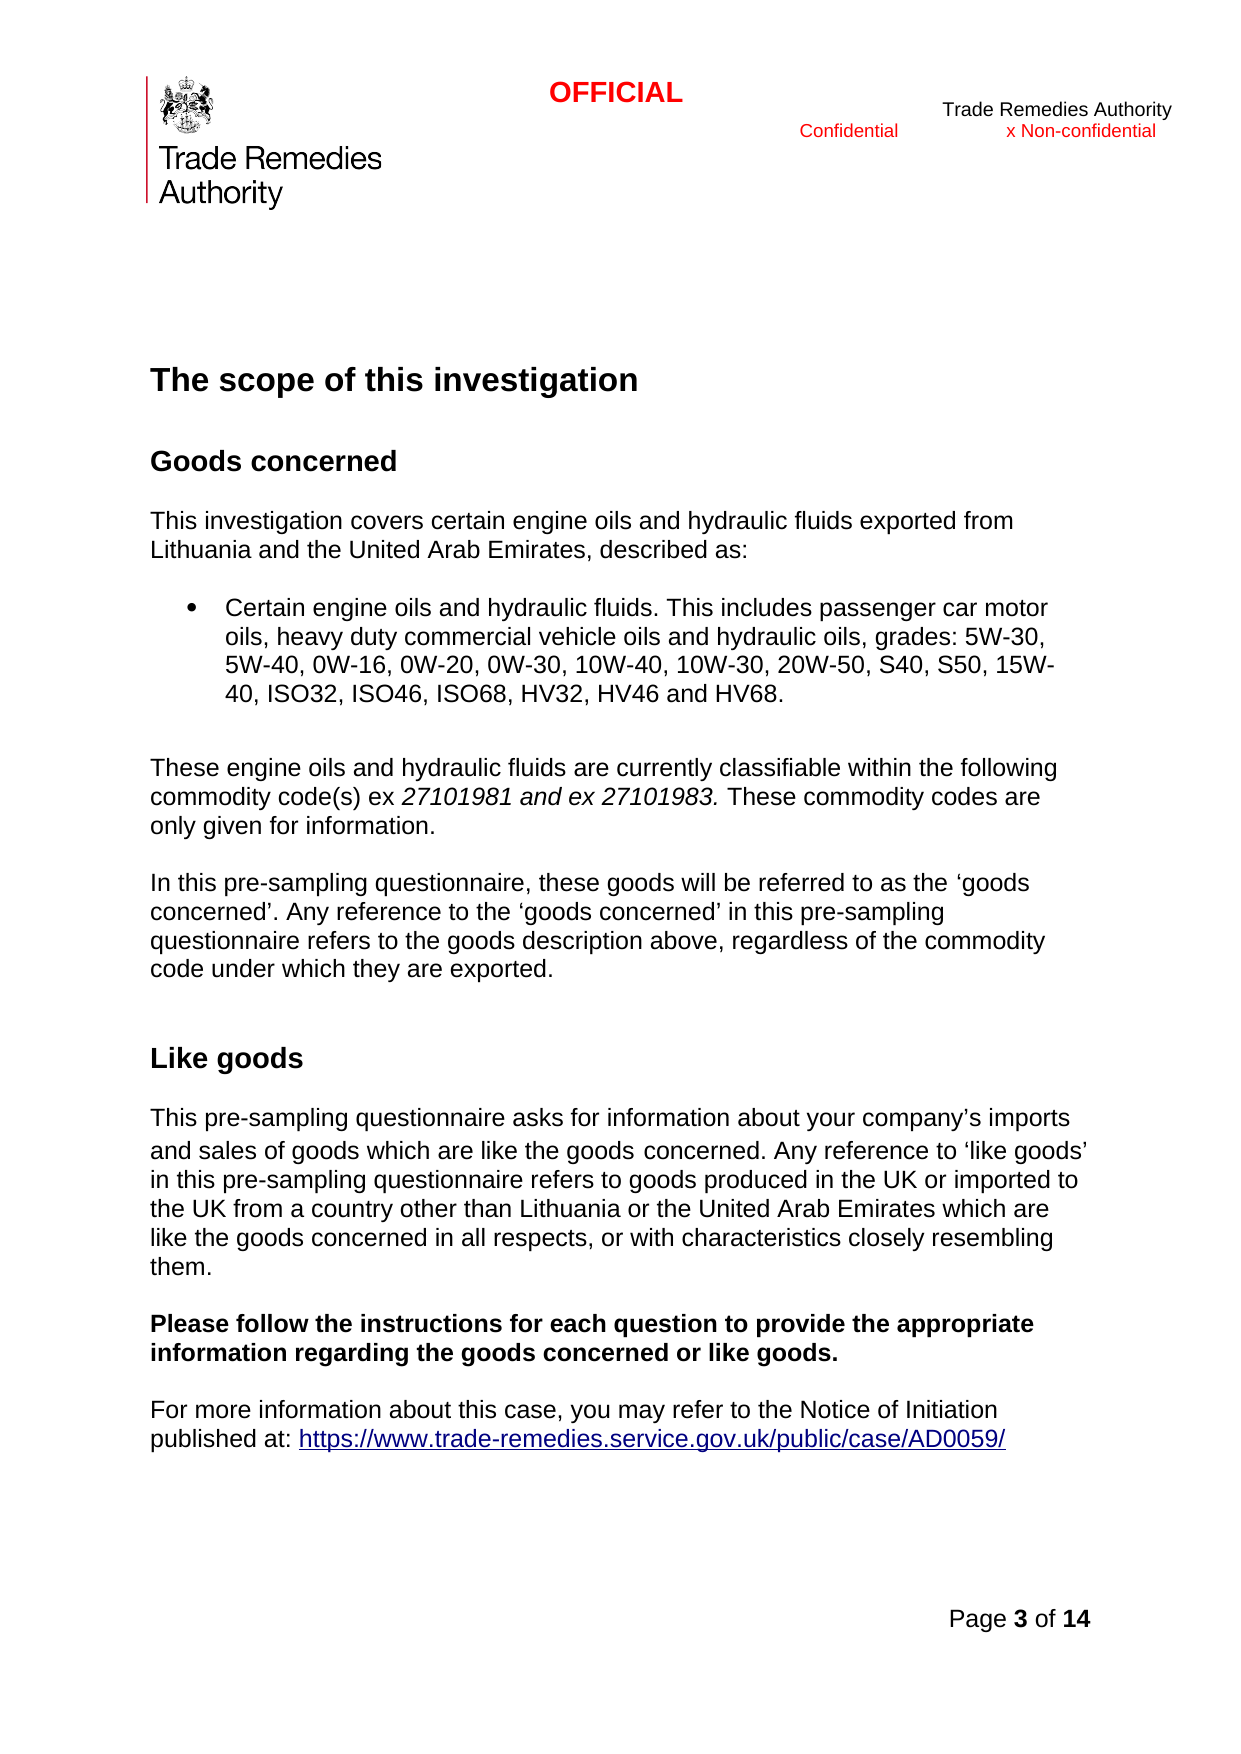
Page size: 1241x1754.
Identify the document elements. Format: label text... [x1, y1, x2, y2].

text For more information about this case, you may refer to the Notice of Initiation published at: https://www.trade-remedies.service.gov.uk/public/case/AD0059/ [150, 1395, 1090, 1453]
text In this pre-sampling questionnaire, these goods will be referred to as the ‘goods concerned’. Any reference to the ‘goods concerned’ in this pre-sampling questionnaire refers to the goods description above, regardless of the commodity code under which they are exported. [150, 868, 1090, 983]
text Like goods [150, 1041, 1090, 1074]
text Goods concerned [150, 444, 1090, 478]
text These engine oils and hydraulic fluids are currently classifiable within the following commodity code(s) ex 27101981 and ex 27101983. These commodity codes are only given for information. [150, 753, 1090, 839]
text This investigation covers certain engine oils and hydraulic fluids exported from Lithuania and the United Arab Emirates, described as: [150, 506, 1090, 564]
text This pre-sampling questionnaire asks for information about your company’s imports and sales of goods which are like the goods concerned. Any reference to ‘like goods’ in this pre-sampling questionnaire refers to goods produced in the UK or imported to the UK from a country other than Lithuania or the United Arab Emirates which are like the goods concerned in all respects, or with characteristics closely resembling them. [150, 1103, 1090, 1280]
text Please follow the instructions for each question to provide the appropriate information regarding the goods concerned or like goods. [150, 1309, 1090, 1366]
list Certain engine oils and hydraulic fluids. This includes passenger car motor oils, heavy duty commercial vehicle oils and hydraulic oils, grades: 5W-30, 5W-40, 0W-16, 0W-20, 0W-30, 10W-40, 10W-30, 20W-50, S40, S50, 15W-40, ISO32, ISO46, ISO68, HV32, HV46 and HV68. [187, 593, 1090, 708]
subtitle The scope of this investigation [150, 360, 1090, 399]
